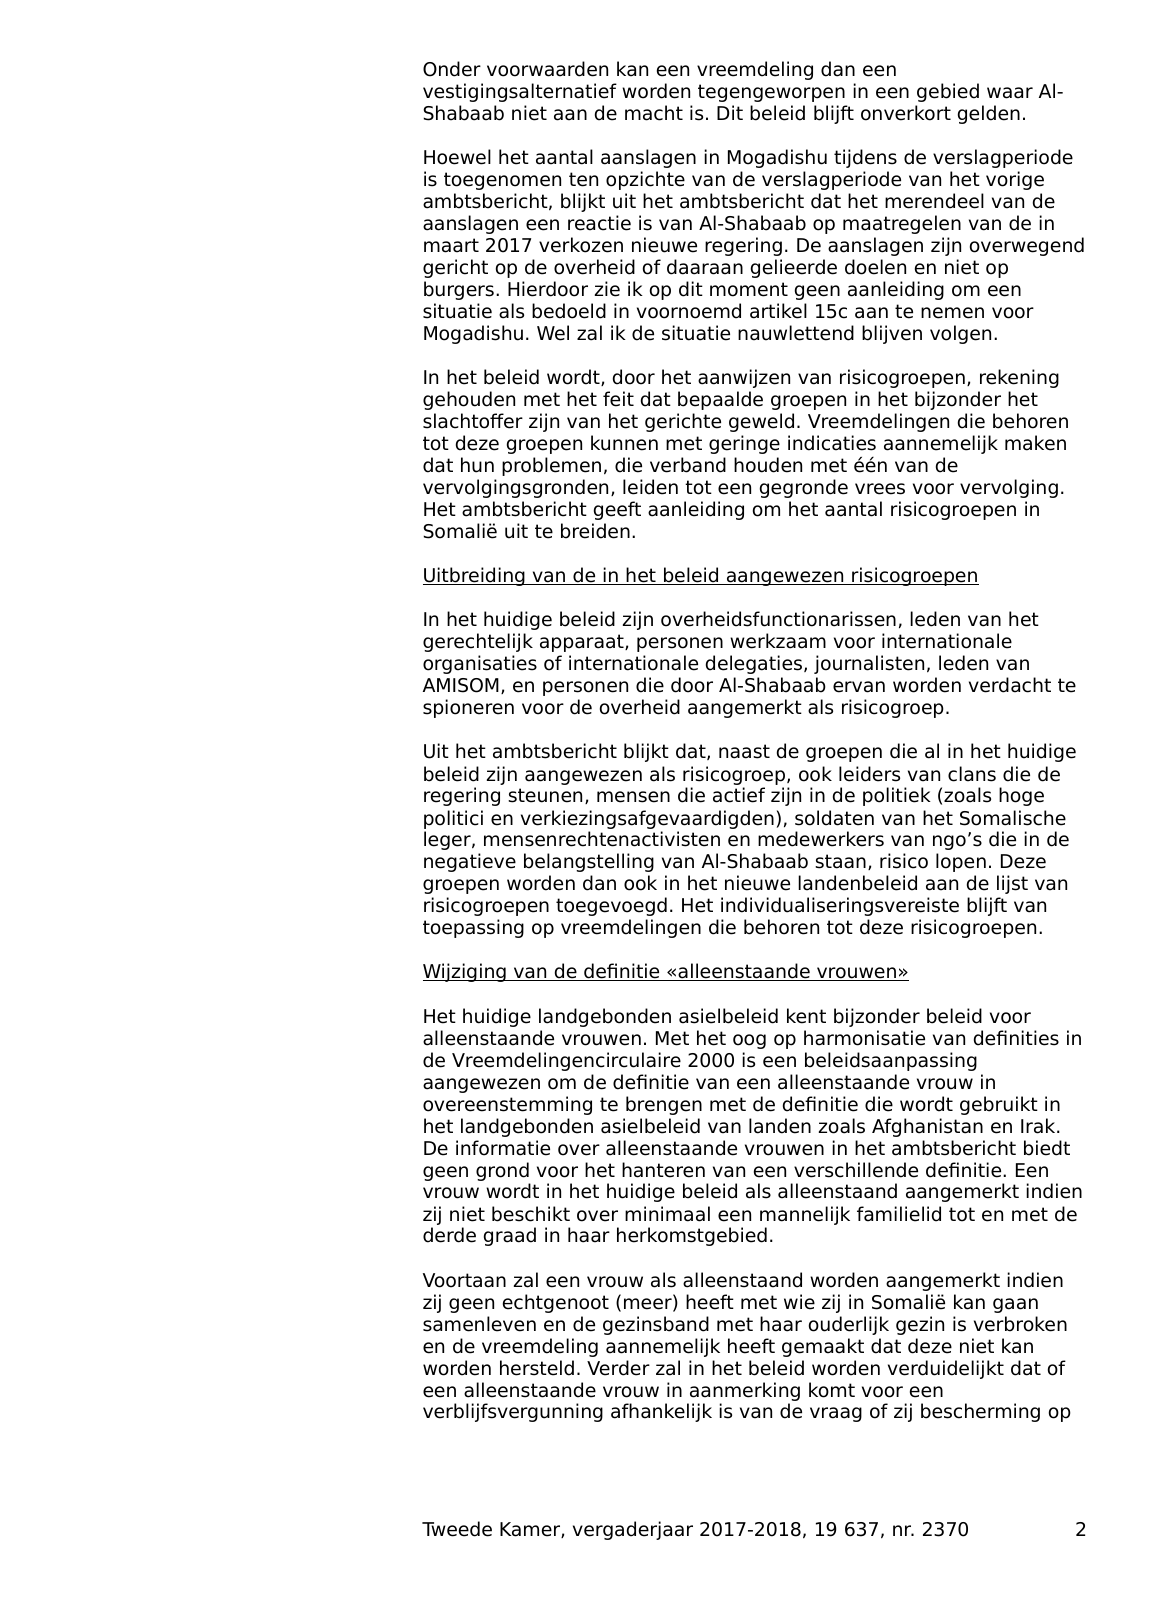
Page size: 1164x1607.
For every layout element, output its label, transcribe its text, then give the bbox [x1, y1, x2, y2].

text Onder voorwaarden kan een vreemdeling dan een vestigingsalternatief worden tegengeworpen in een gebied waar Al-Shabaab niet aan de macht is. Dit beleid blijft onverkort gelden. [422, 59, 1087, 125]
text Uit het ambtsbericht blijkt dat, naast de groepen die al in het huidige beleid zijn aangewezen als risicogroep, ook leiders van clans die de regering steunen, mensen die actief zijn in de politiek (zoals hoge politici en verkiezingsafgevaardigden), soldaten van het Somalische leger, mensenrechtenactivisten en medewerkers van ngo’s die in de negatieve belangstelling van Al-Shabaab staan, risico lopen. Deze groepen worden dan ook in het nieuwe landenbeleid aan de lijst van risicogroepen toegevoegd. Het individualiseringsvereiste blijft van toepassing op vreemdelingen die behoren tot deze risicogroepen. [422, 741, 1087, 939]
text In het huidige beleid zijn overheidsfunctionarissen, leden van het gerechtelijk apparaat, personen werkzaam voor internationale organisaties of internationale delegaties, journalisten, leden van AMISOM, en personen die door Al-Shabaab ervan worden verdacht te spioneren voor de overheid aangemerkt als risicogroep. [422, 609, 1087, 719]
subtitle Uitbreiding van de in het beleid aangewezen risicogroepen [422, 565, 1087, 587]
text Hoewel het aantal aanslagen in Mogadishu tijdens de verslagperiode is toegenomen ten opzichte van de verslagperiode van het vorige ambtsbericht, blijkt uit het ambtsbericht dat het merendeel van de aanslagen een reactie is van Al-Shabaab op maatregelen van de in maart 2017 verkozen nieuwe regering. De aanslagen zijn overwegend gericht op de overheid of daaraan gelieerde doelen en niet op burgers. Hierdoor zie ik op dit moment geen aanleiding om een situatie als bedoeld in voornoemd artikel 15c aan te nemen voor Mogadishu. Wel zal ik de situatie nauwlettend blijven volgen. [422, 147, 1087, 345]
subtitle Wijziging van de definitie «alleenstaande vrouwen» [422, 961, 1087, 983]
text In het beleid wordt, door het aanwijzen van risicogroepen, rekening gehouden met het feit dat bepaalde groepen in het bijzonder het slachtoffer zijn van het gerichte geweld. Vreemdelingen die behoren tot deze groepen kunnen met geringe indicaties aannemelijk maken dat hun problemen, die verband houden met één van de vervolgingsgronden, leiden tot een gegronde vrees voor vervolging. Het ambtsbericht geeft aanleiding om het aantal risicogroepen in Somalië uit te breiden. [422, 367, 1087, 543]
text Het huidige landgebonden asielbeleid kent bijzonder beleid voor alleenstaande vrouwen. Met het oog op harmonisatie van definities in de Vreemdelingencirculaire 2000 is een beleidsaanpassing aangewezen om de definitie van een alleenstaande vrouw in overeenstemming te brengen met de definitie die wordt gebruikt in het landgebonden asielbeleid van landen zoals Afghanistan en Irak. De informatie over alleenstaande vrouwen in het ambtsbericht biedt geen grond voor het hanteren van een verschillende definitie. Een vrouw wordt in het huidige beleid als alleenstaand aangemerkt indien zij niet beschikt over minimaal een mannelijk familielid tot en met de derde graad in haar herkomstgebied. [422, 1006, 1087, 1247]
text Voortaan zal een vrouw als alleenstaand worden aangemerkt indien zij geen echtgenoot (meer) heeft met wie zij in Somalië kan gaan samenleven en de gezinsband met haar ouderlijk gezin is verbroken en de vreemdeling aannemelijk heeft gemaakt dat deze niet kan worden hersteld. Verder zal in het beleid worden verduidelijkt dat of een alleenstaande vrouw in aanmerking komt voor een verblijfsvergunning afhankelijk is van de vraag of zij bescherming op [422, 1269, 1087, 1423]
